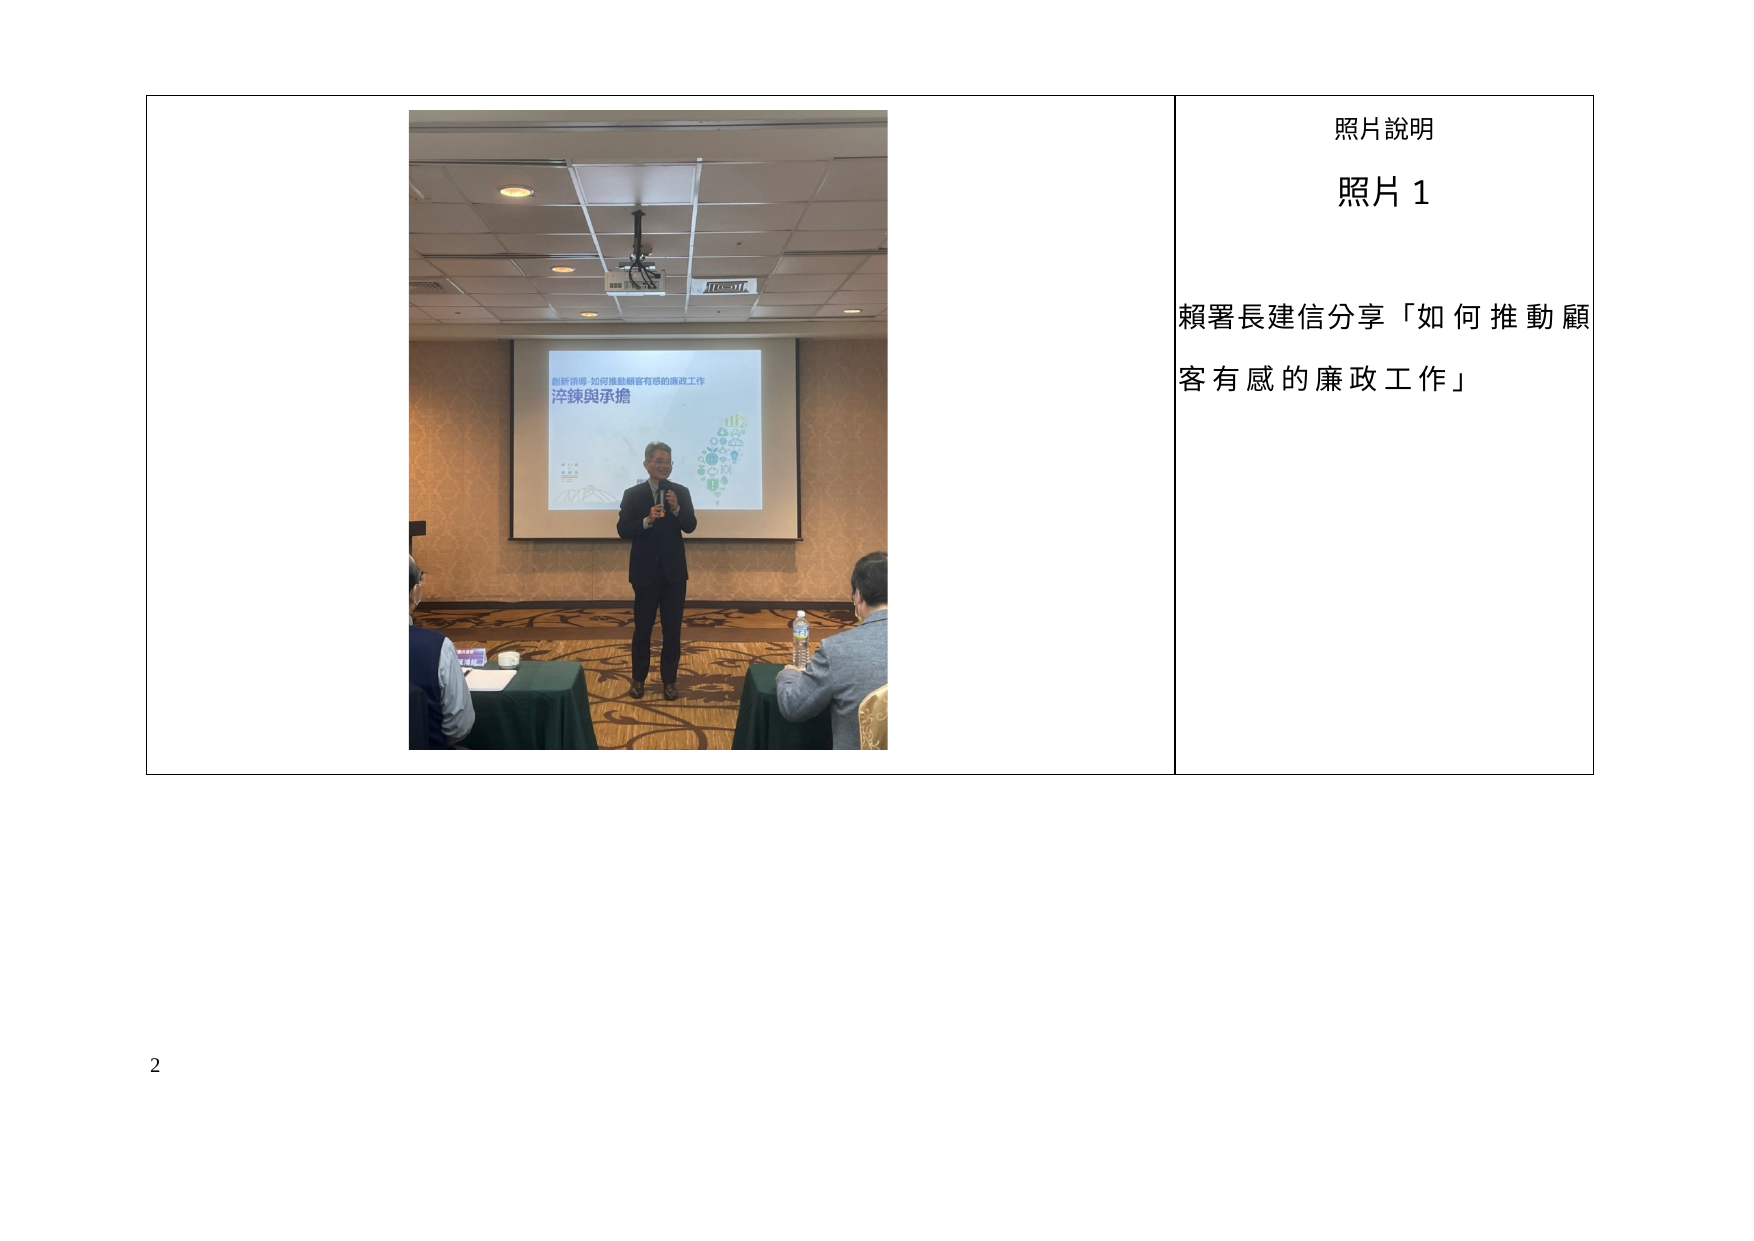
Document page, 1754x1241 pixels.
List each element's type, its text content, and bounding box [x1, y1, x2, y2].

table_header 照片說明 照片1 賴署長建信分享「如何推動顧客有感的廉政工作」 [1176, 96, 1593, 774]
picture [408, 110, 888, 750]
table_header [147, 96, 1174, 774]
